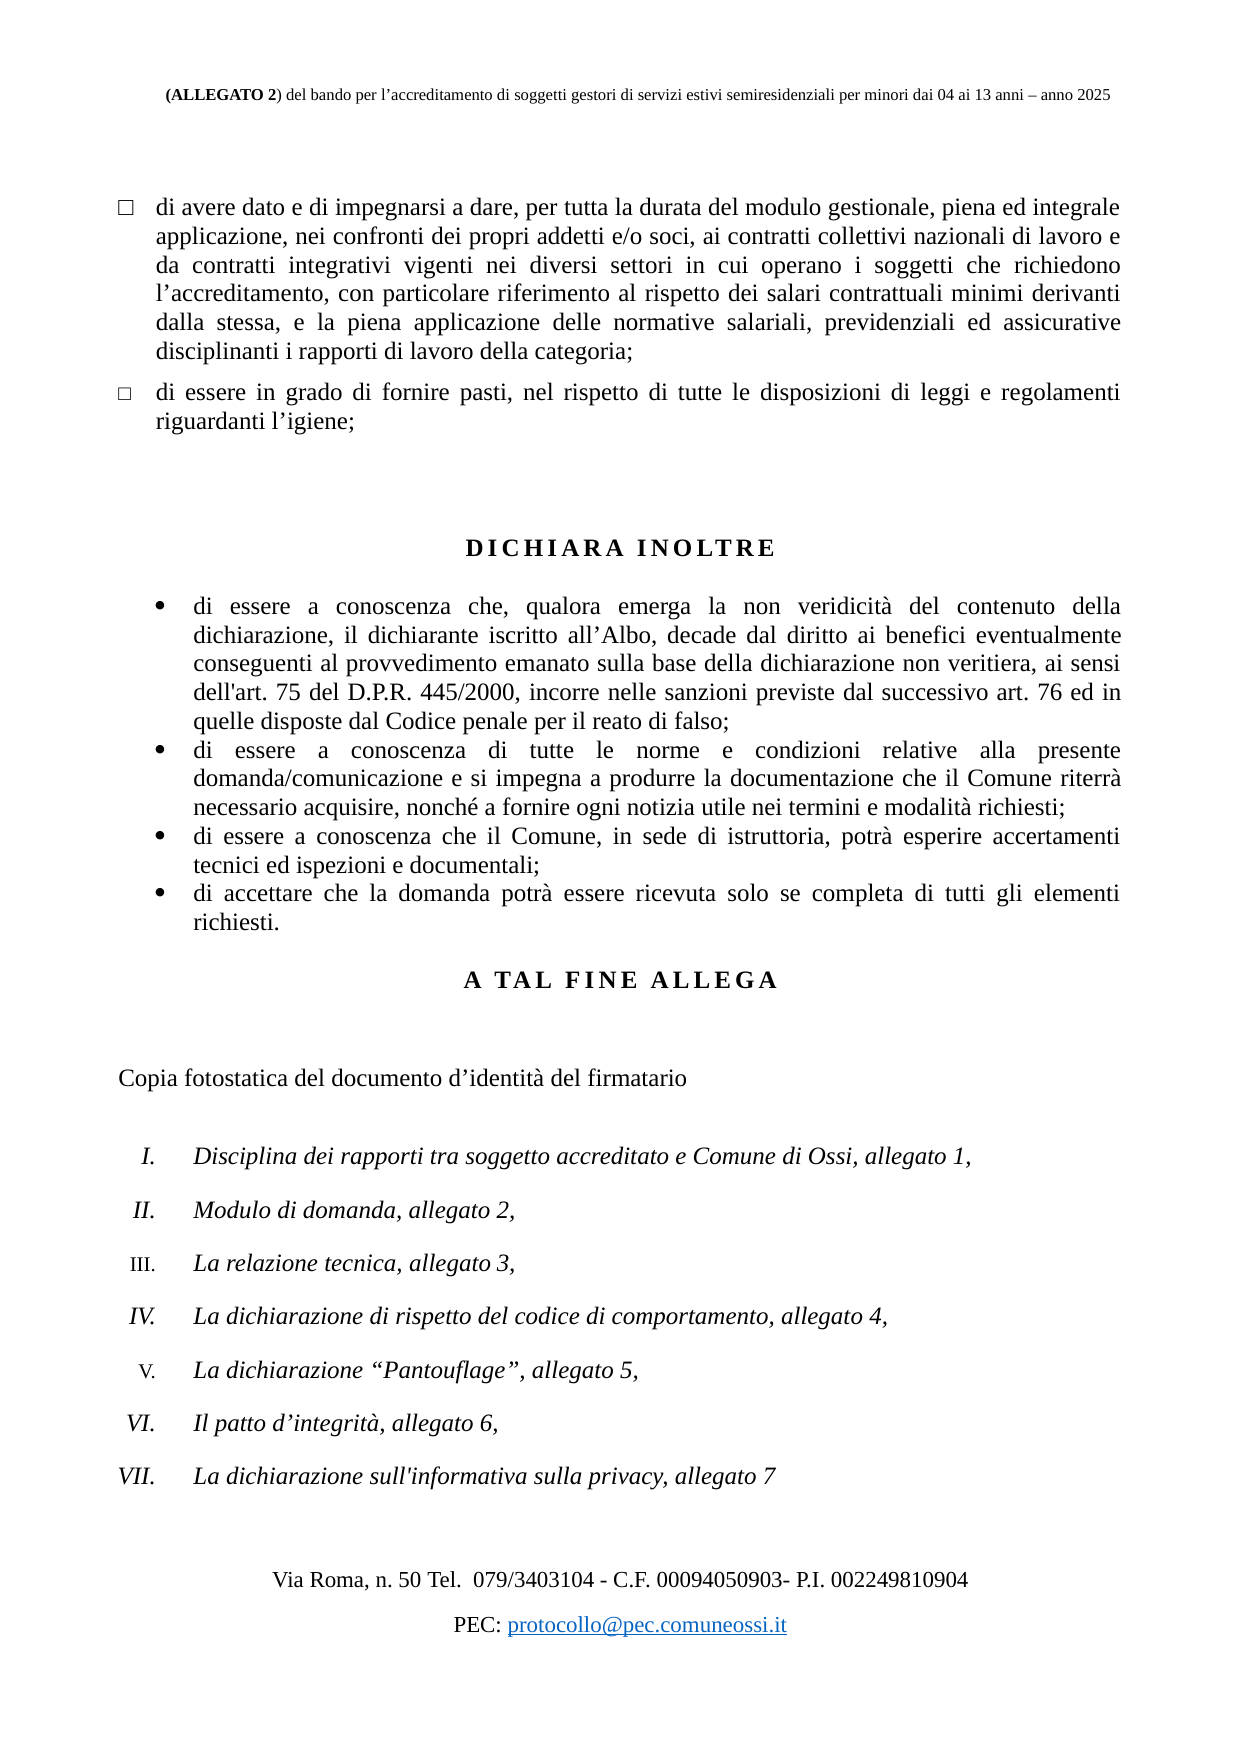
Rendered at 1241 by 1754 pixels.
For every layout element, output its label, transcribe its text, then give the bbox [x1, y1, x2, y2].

list Disciplina dei rapporti tra soggetto accreditato e Comune di Ossi, allegato 1, [156, 1141, 1122, 1170]
list di avere dato e di impegnarsi a dare, per tutta la durata del modulo gestionale, piena ed integrale applicazione, nei confronti dei propri addetti e/o soci, ai contratti collettivi nazionali di lavoro e da contratti integrativi vigenti nei diversi settori in cui operano i soggetti che richiedono l’accreditamento, con particolare riferimento al rispetto dei salari contrattuali minimi derivanti dalla stessa, e la piena applicazione delle normative salariali, previdenziali ed assicurative disciplinanti i rapporti di lavoro della categoria; [118, 192, 1122, 365]
text DICHIARA INOLTRE [118, 533, 1122, 562]
list Il patto d’integrità, allegato 6, [156, 1408, 1122, 1437]
list di essere a conoscenza di tutte le norme e condizioni relative alla presente domanda/comunicazione e si impegna a produrre la documentazione che il Comune riterrà necessario acquisire, nonché a fornire ogni notizia utile nei termini e modalità richiesti; [156, 735, 1122, 821]
text A TAL FINE ALLEGA [118, 965, 1122, 993]
list La dichiarazione “Pantouflage”, allegato 5, [156, 1355, 1122, 1383]
text Copia fotostatica del documento d’identità del firmatario [118, 1063, 1122, 1092]
list La dichiarazione sull'informativa sulla privacy, allegato 7 [156, 1461, 1122, 1490]
list Modulo di domanda, allegato 2, [156, 1195, 1122, 1223]
list La relazione tecnica, allegato 3, [156, 1248, 1122, 1277]
list di essere in grado di fornire pasti, nel rispetto di tutte le disposizioni di leggi e regolamenti riguardanti l’igiene; [118, 377, 1122, 435]
list La dichiarazione di rispetto del codice di comportamento, allegato 4, [156, 1301, 1122, 1330]
list di essere a conoscenza che il Comune, in sede di istruttoria, potrà esperire accertamenti tecnici ed ispezioni e documentali; [156, 821, 1122, 878]
list di accettare che la domanda potrà essere ricevuta solo se completa di tutti gli elementi richiesti. [156, 878, 1122, 936]
list di essere a conoscenza che, qualora emerga la non veridicità del contenuto della dichiarazione, il dichiarante iscritto all’Albo, decade dal diritto ai benefici eventualmente conseguenti al provvedimento emanato sulla base della dichiarazione non veritiera, ai sensi dell'art. 75 del D.P.R. 445/2000, incorre nelle sanzioni previste dal successivo art. 76 ed in quelle disposte dal Codice penale per il reato di falso; [156, 591, 1122, 735]
